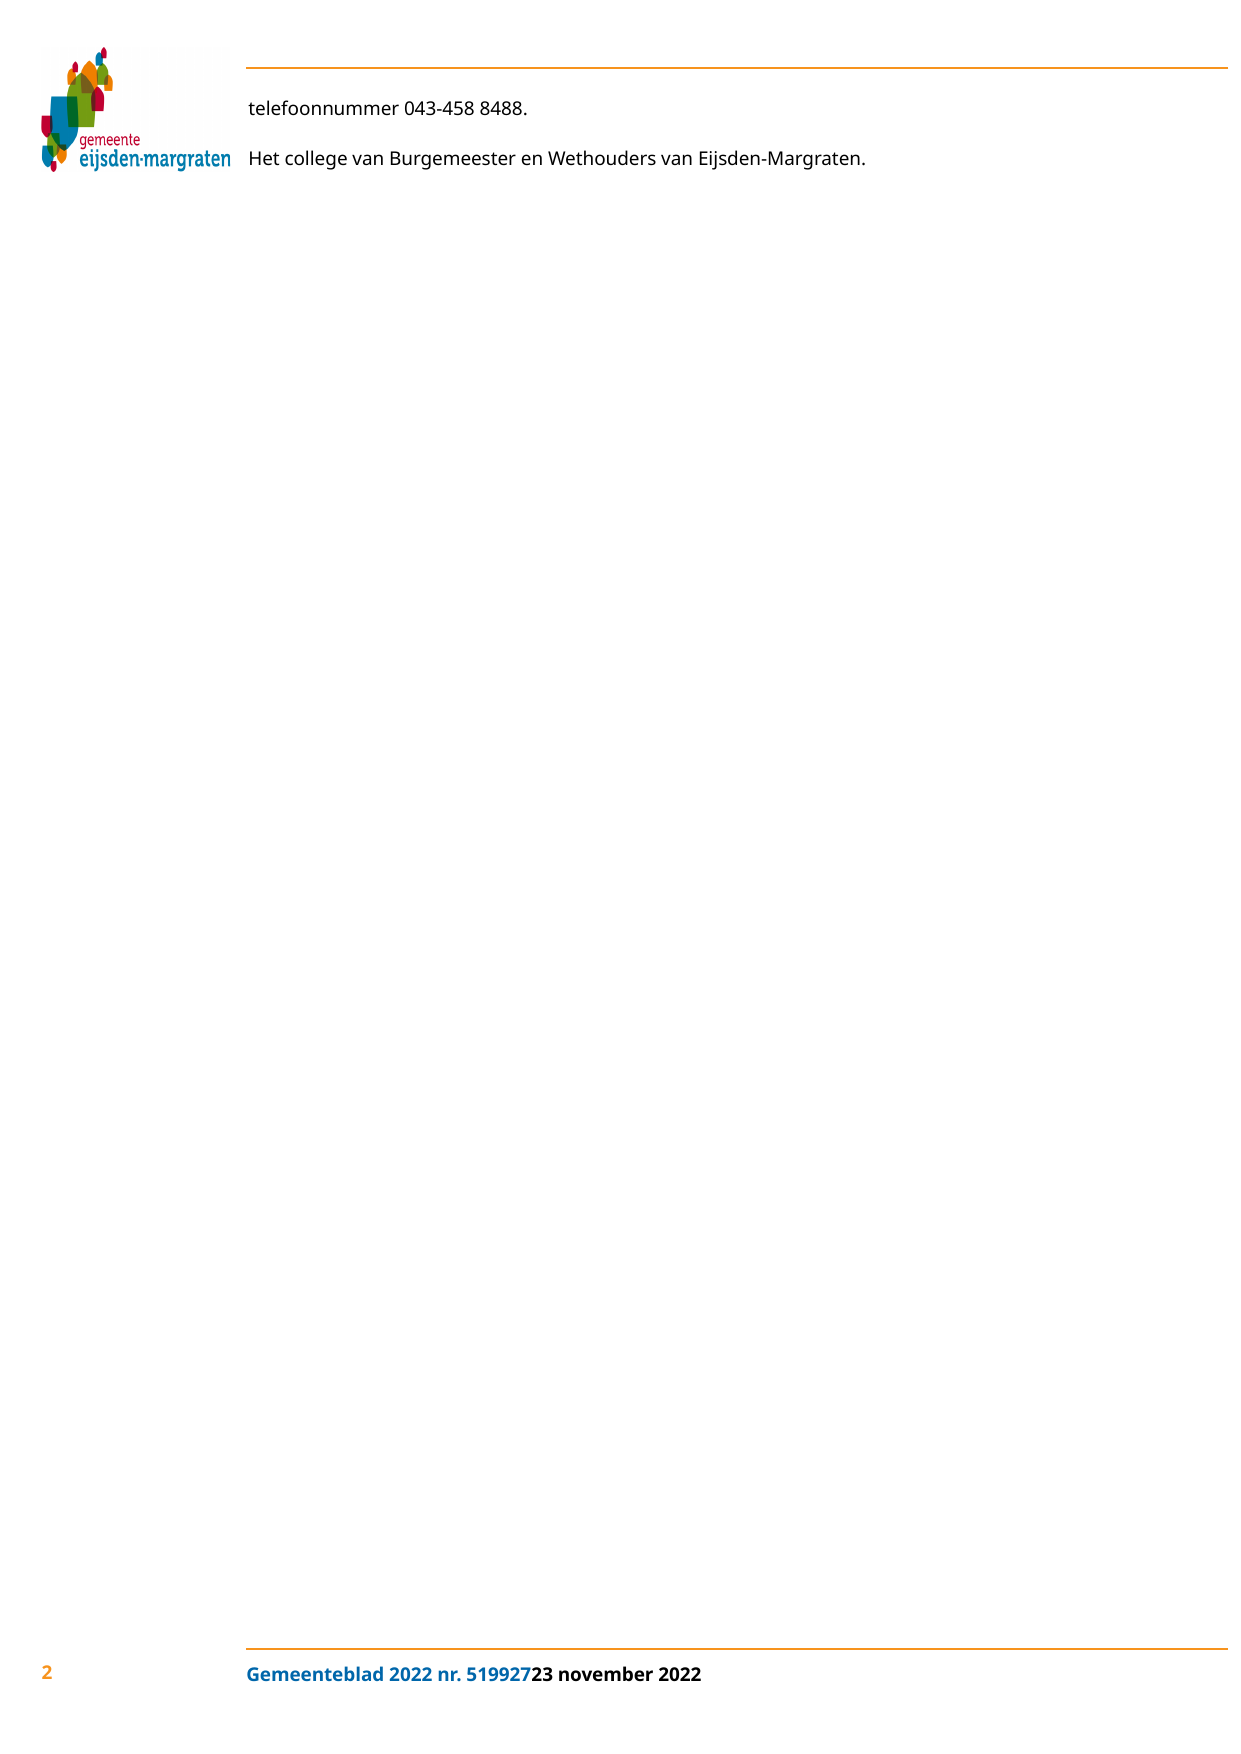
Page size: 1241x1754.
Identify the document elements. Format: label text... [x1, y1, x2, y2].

text Het college van Burgemeester en Wethouders van Eijsden-Margraten. [248, 145, 1152, 171]
picture [41, 47, 231, 172]
text telefoonnummer 043-458 8488. [248, 95, 1152, 121]
